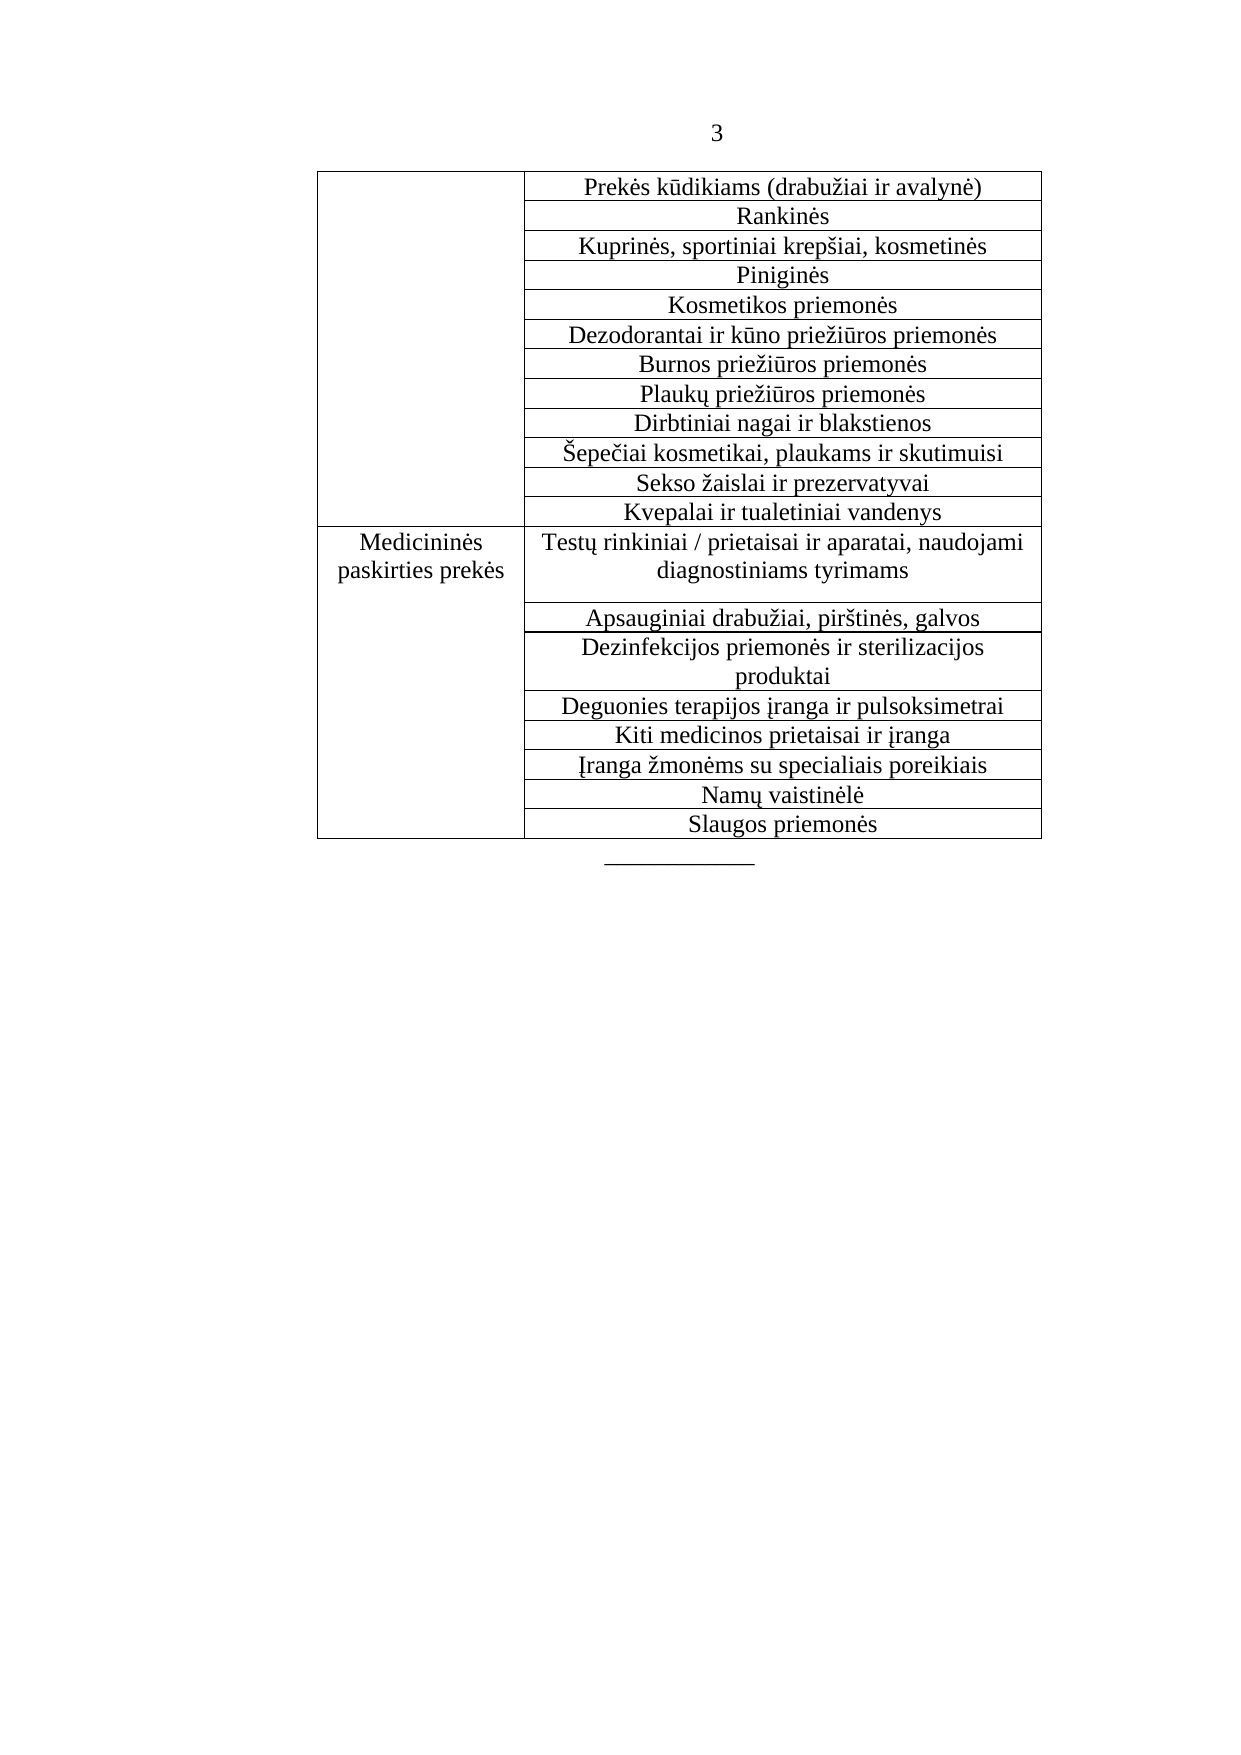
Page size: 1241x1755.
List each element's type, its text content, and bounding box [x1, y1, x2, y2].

table_cell Sekso žaislai ir prezervatyvai [525, 468, 1041, 496]
table_cell [318, 172, 524, 526]
table_cell Slaugos priemonės [525, 809, 1041, 838]
table_cell Dirbtiniai nagai ir blakstienos [525, 409, 1041, 437]
table_cell Kuprinės, sportiniai krepšiai, kosmetinės [525, 231, 1041, 259]
table_cell Dezodorantai ir kūno priežiūros priemonės [525, 320, 1041, 348]
table_cell Kvepalai ir tualetiniai vandenys [525, 497, 1041, 526]
table_cell Dezinfekcijos priemonės ir sterilizacijos produktai [525, 633, 1041, 690]
table_cell Prekės kūdikiams (drabužiai ir avalynė) [525, 172, 1041, 200]
table_cell Apsauginiai drabužiai, pirštinės, galvos apdangalai, apsauga avalynei [525, 603, 1041, 631]
table_cell Rankinės [525, 201, 1041, 230]
table_cell Testų rinkiniai / prietaisai ir aparatai, naudojami diagnostiniams tyrimams [525, 527, 1041, 602]
table_cell Kosmetikos priemonės [525, 290, 1041, 319]
table_cell Įranga žmonėms su specialiais poreikiais [525, 750, 1041, 779]
table_cell Medicininės paskirties prekės [318, 527, 524, 838]
table_cell Plaukų priežiūros priemonės [525, 379, 1041, 407]
table_cell Šepečiai kosmetikai, plaukams ir skutimuisi [525, 438, 1041, 467]
table_cell Namų vaistinėlė [525, 780, 1041, 808]
table_cell Burnos priežiūros priemonės [525, 349, 1041, 378]
text ____________ [177, 839, 1181, 868]
table_cell Kiti medicinos prietaisai ir įranga [525, 721, 1041, 749]
table_cell Piniginės [525, 261, 1041, 289]
table_cell Deguonies terapijos įranga ir pulsoksimetrai [525, 691, 1041, 719]
